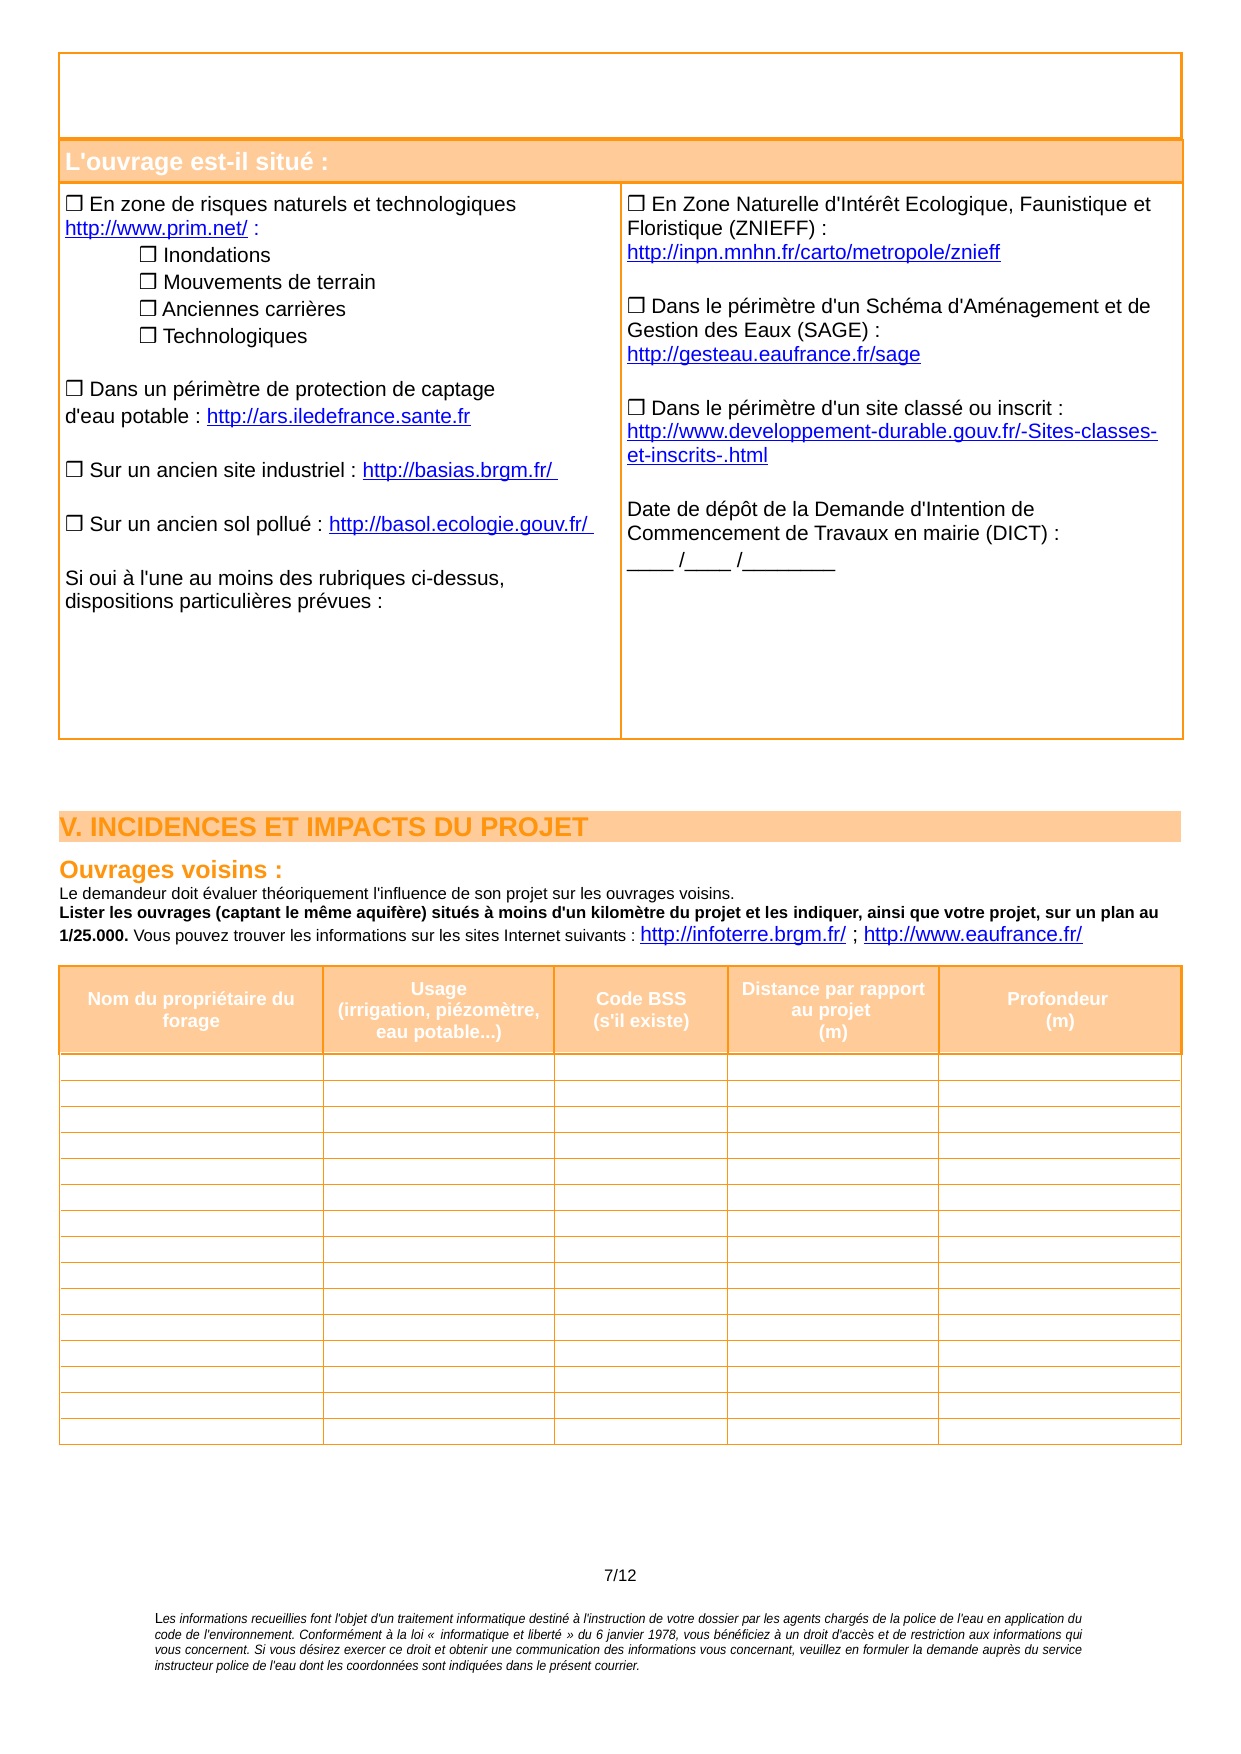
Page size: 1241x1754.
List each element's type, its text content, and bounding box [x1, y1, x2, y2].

table_cell [324, 1315, 554, 1340]
table_cell [939, 1184, 1181, 1210]
table_header L'ouvrage est-il situé : [60, 141, 621, 181]
table_cell [939, 1366, 1181, 1392]
table_cell [728, 1107, 938, 1132]
table_cell [939, 1288, 1181, 1314]
table_cell [324, 1289, 554, 1314]
table_cell [60, 1159, 323, 1184]
table_header Profondeur (m) [940, 967, 1180, 1052]
table_cell [939, 1418, 1181, 1444]
table_cell [60, 54, 1180, 137]
table_header Usage (irrigation, piézomètre, eau potable...) [324, 967, 553, 1052]
table_cell [60, 1054, 323, 1079]
table_cell [728, 1211, 938, 1236]
table_cell [60, 1185, 323, 1210]
table_cell [555, 1419, 727, 1444]
table_cell [939, 1392, 1181, 1418]
table_cell [324, 1367, 554, 1392]
table_cell [939, 1314, 1181, 1340]
table_cell [324, 1133, 554, 1158]
table_cell [60, 1211, 323, 1236]
table_cell [324, 1055, 554, 1079]
text Ouvrages voisins : [59, 855, 1181, 883]
table_header [621, 141, 1182, 181]
table_cell ❒ En Zone Naturelle d'Intérêt Ecologique, Faunistique et Floristique (ZNIEFF) : http://inpn.mnhn.fr/carto/metropole/znieff ❒ Dans le périmètre d'un Schéma d'Aménagement et de Gestion des Eaux (SAGE) : http://gesteau.eaufrance.fr/sage ❒ Dans le périmètre d'un site classé ou inscrit : http://www.developpement-durable.gouv.fr/-Sites-classes-et-inscrits-.html Date de dépôt de la Demande d'Intention de Commencement de Travaux en mairie (DICT) : ____ /____ /________ [622, 184, 1182, 738]
table_cell [324, 1393, 554, 1418]
table_cell [60, 1393, 323, 1418]
table_cell [728, 1367, 938, 1392]
table_cell [555, 1159, 727, 1184]
table_cell [555, 1211, 727, 1236]
table_cell [324, 1419, 554, 1444]
table_cell [324, 1081, 554, 1106]
table_cell [60, 1081, 323, 1106]
table_cell [939, 1158, 1181, 1184]
table_cell [728, 1237, 938, 1262]
table_cell [324, 1107, 554, 1132]
table_cell [939, 1210, 1181, 1236]
table_cell [728, 1185, 938, 1210]
table_cell [555, 1341, 727, 1366]
table_cell [728, 1133, 938, 1158]
table_cell [939, 1055, 1181, 1079]
table_cell ❒ En zone de risques naturels et technologiques http://www.prim.net/ : ❒ Inondations ❒ Mouvements de terrain ❒ Anciennes carrières ❒ Technologiques ❒ Dans un périmètre de protection de captage d'eau potable : http://ars.iledefrance.sante.fr ❒ Sur un ancien site industriel : http://basias.brgm.fr/ ❒ Sur un ancien sol pollué : http://basol.ecologie.gouv.fr/ Si oui à l'une au moins des rubriques ci-dessus, dispositions particulières prévues : [60, 184, 620, 738]
table_cell [939, 1340, 1181, 1366]
subtitle V. INCIDENCES ET IMPACTS DU PROJET [59, 811, 1181, 842]
table_cell [60, 1341, 323, 1366]
table_cell [324, 1159, 554, 1184]
table_cell [324, 1237, 554, 1262]
text Lister les ouvrages (captant le même aquifère) situés à moins d'un kilomètre du projet et les indiquer, ainsi que votre projet, sur un plan au 1/25.000. Vous pouvez trouver les informations sur les sites Internet suivants : http://infoterre.brgm.fr/ ; http://www.eaufrance.fr/ [59, 903, 1181, 946]
table_cell [939, 1080, 1181, 1106]
table_cell [728, 1159, 938, 1184]
table_cell [939, 1132, 1181, 1158]
table_cell [60, 1419, 323, 1444]
table_cell [939, 1106, 1181, 1132]
table_cell [60, 1367, 323, 1392]
table_cell [324, 1185, 554, 1210]
table_cell [324, 1341, 554, 1366]
table_cell [728, 1081, 938, 1106]
table_cell [728, 1315, 938, 1340]
table_cell [555, 1081, 727, 1106]
table_cell [60, 1289, 323, 1314]
table_cell [728, 1289, 938, 1314]
table_cell [555, 1393, 727, 1418]
table_header Nom du propriétaire du forage [60, 967, 322, 1052]
table_header Distance par rapport au projet (m) [729, 967, 938, 1052]
table_cell [555, 1237, 727, 1262]
table_cell [728, 1055, 938, 1079]
table_cell [555, 1315, 727, 1340]
table_cell [555, 1133, 727, 1158]
text Le demandeur doit évaluer théoriquement l'influence de son projet sur les ouvrages voisins. [59, 883, 1181, 903]
table_cell [728, 1341, 938, 1366]
table_cell [60, 1315, 323, 1340]
table_cell [324, 1263, 554, 1288]
table_cell [728, 1263, 938, 1288]
table_cell [324, 1211, 554, 1236]
table_cell [555, 1107, 727, 1132]
table_cell [939, 1236, 1181, 1262]
table_cell [728, 1393, 938, 1418]
table_cell [60, 1263, 323, 1288]
table_cell [60, 1107, 323, 1132]
table_cell [939, 1262, 1181, 1288]
table_cell [728, 1419, 938, 1444]
table_header Code BSS (s'il existe) [555, 967, 727, 1052]
table_cell [555, 1367, 727, 1392]
table_cell [60, 1237, 323, 1262]
table_cell [60, 1133, 323, 1158]
table_cell [555, 1185, 727, 1210]
table_cell [555, 1055, 727, 1079]
table_cell [555, 1263, 727, 1288]
table_cell [555, 1289, 727, 1314]
